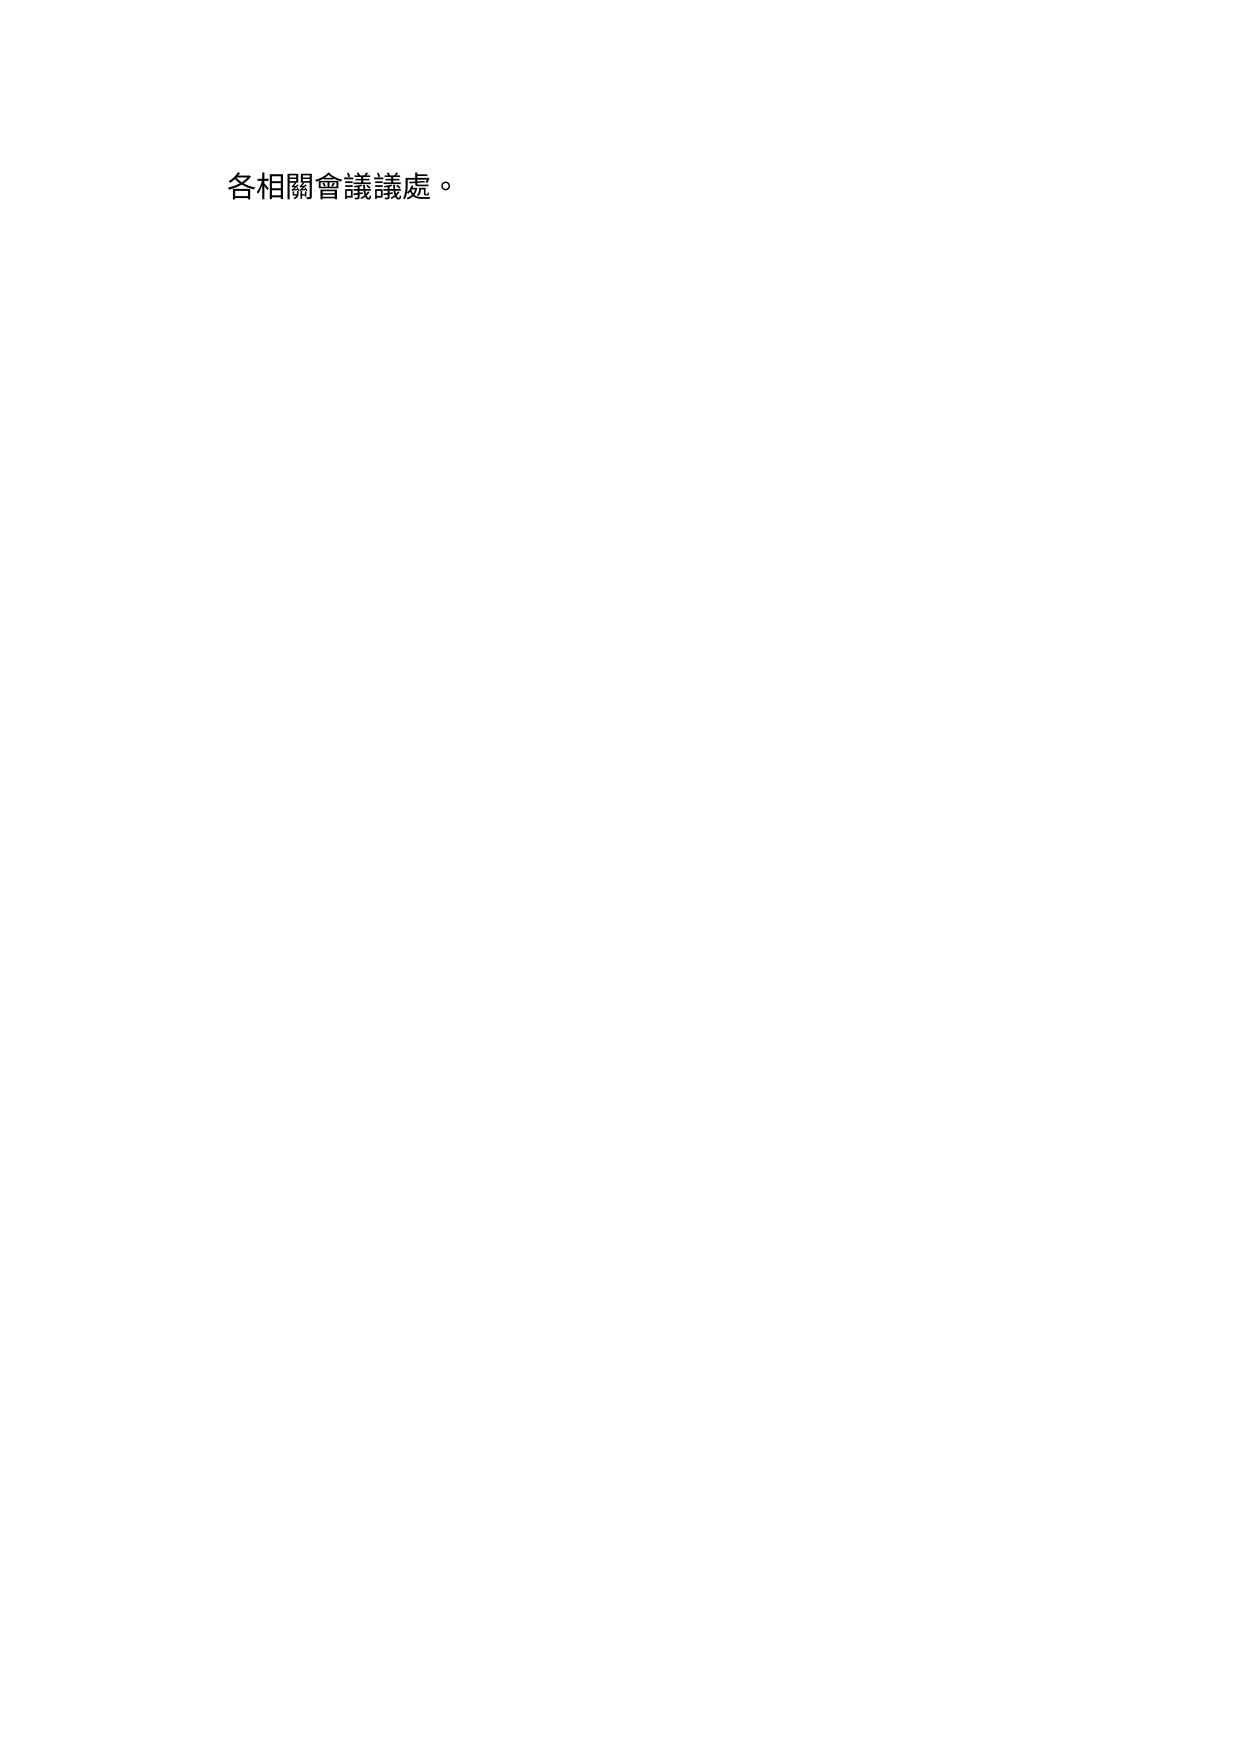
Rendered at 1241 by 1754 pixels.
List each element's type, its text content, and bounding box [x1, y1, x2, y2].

text 各相關會議議處。 [177, 143, 1092, 206]
